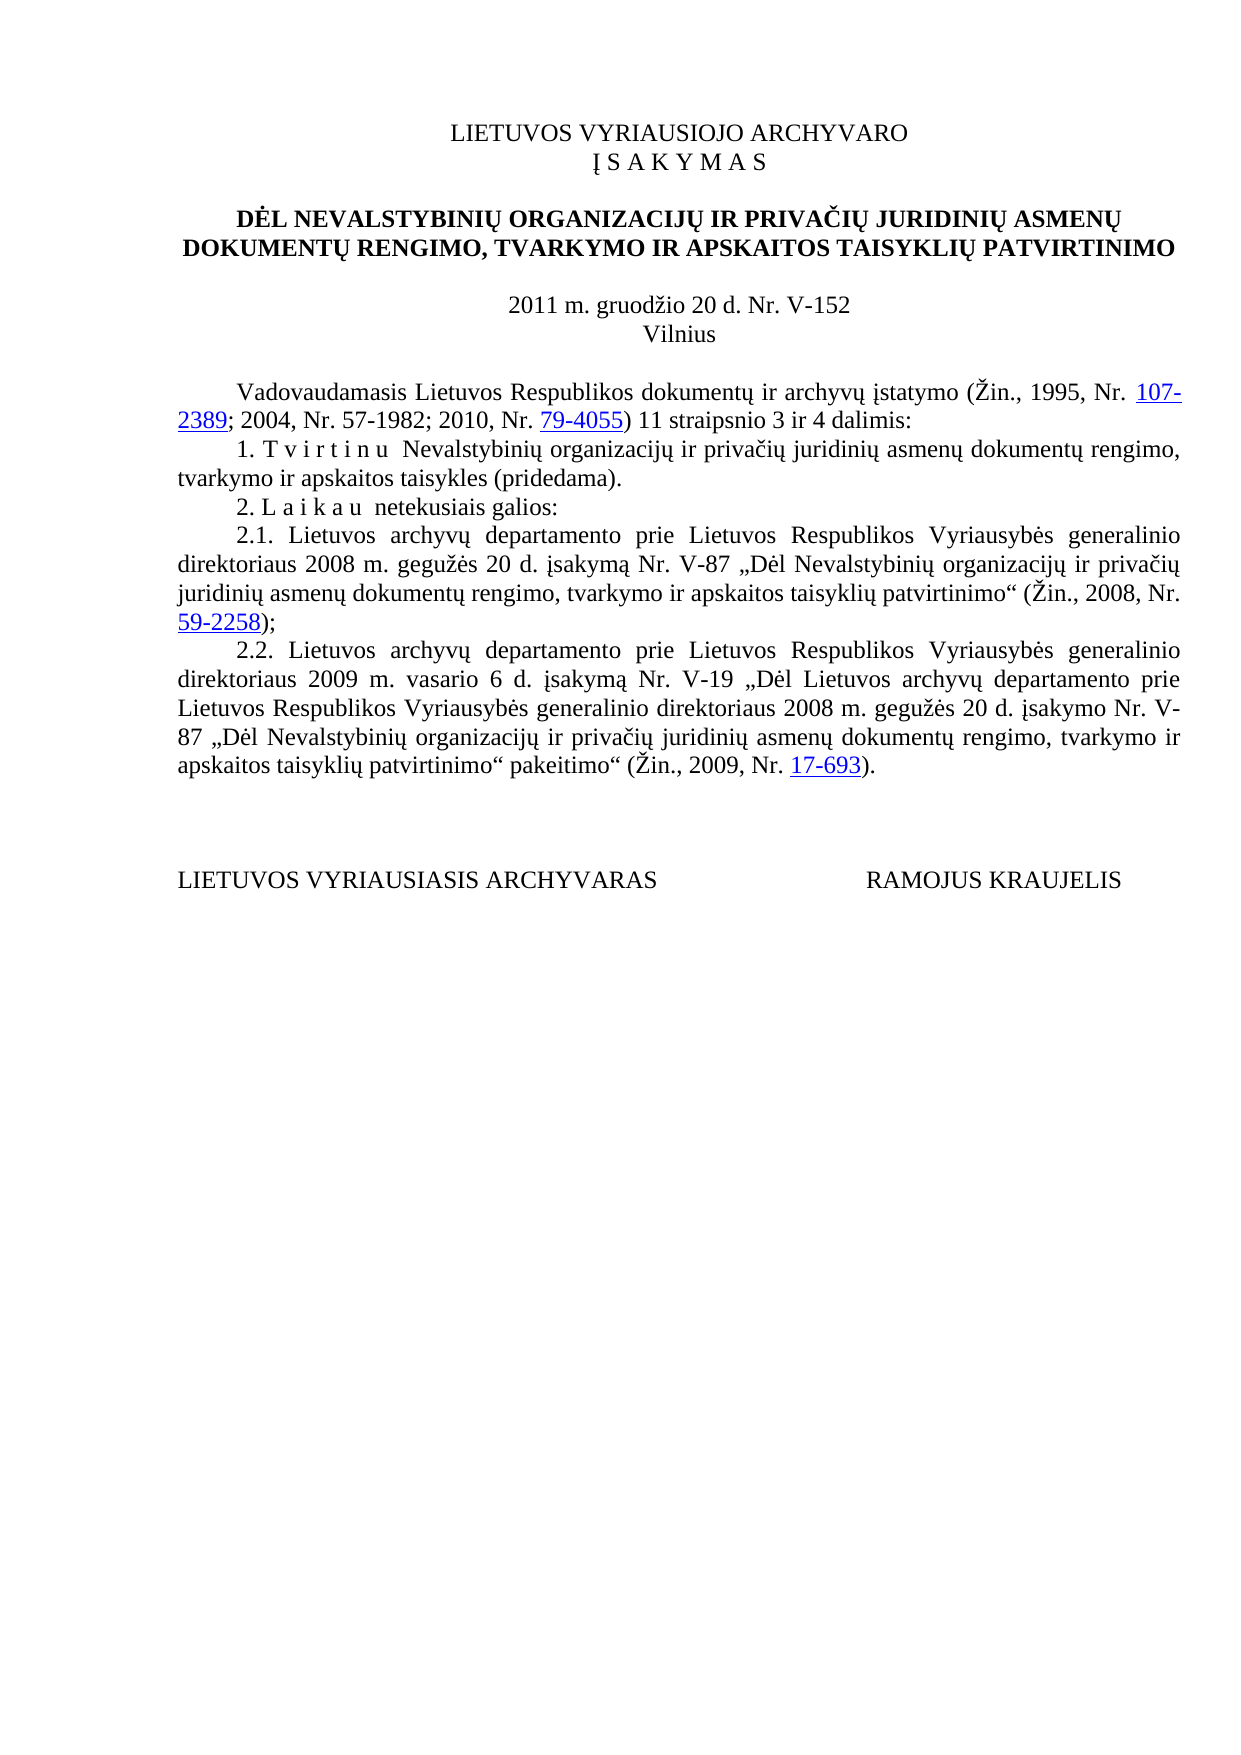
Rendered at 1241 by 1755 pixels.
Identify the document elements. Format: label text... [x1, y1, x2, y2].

text DĖL NEVALSTYBINIŲ ORGANIZACIJŲ IR PRIVAČIŲ JURIDINIŲ ASMENŲ DOKUMENTŲ RENGIMO, TVARKYMO IR APSKAITOS TAISYKLIŲ PATVIRTINIMO [177, 204, 1181, 262]
text 2.2. Lietuvos archyvų departamento prie Lietuvos Respublikos Vyriausybės generalinio direktoriaus 2009 m. vasario 6 d. įsakymą Nr. V-19 „Dėl Lietuvos archyvų departamento prie Lietuvos Respublikos Vyriausybės generalinio direktoriaus 2008 m. gegužės 20 d. įsakymo Nr. V-87 „Dėl Nevalstybinių organizacijų ir privačių juridinių asmenų dokumentų rengimo, tvarkymo ir apskaitos taisyklių patvirtinimo“ pakeitimo“ (Žin., 2009, Nr. 17-693). [177, 636, 1181, 779]
text Vadovaudamasis Lietuvos Respublikos dokumentų ir archyvų įstatymo (Žin., 1995, Nr. 107-2389; 2004, Nr. 57-1982; 2010, Nr. 79-4055) 11 straipsnio 3 ir 4 dalimis: [177, 377, 1181, 434]
text Lietuvos vyriausiasis archyvaras Ramojus Kraujelis [177, 866, 1181, 894]
text LIETUVOS VYRIAUSIOJO ARCHYVARO [177, 118, 1181, 147]
text Vilnius [177, 319, 1181, 348]
text 2011 m. gruodžio 20 d. Nr. V-152 [177, 291, 1181, 319]
text ĮSAKYMAS [177, 147, 1181, 176]
text 1. Tvirtinu Nevalstybinių organizacijų ir privačių juridinių asmenų dokumentų rengimo, tvarkymo ir apskaitos taisykles (pridedama). [177, 434, 1181, 492]
text 2.1. Lietuvos archyvų departamento prie Lietuvos Respublikos Vyriausybės generalinio direktoriaus 2008 m. gegužės 20 d. įsakymą Nr. V-87 „Dėl Nevalstybinių organizacijų ir privačių juridinių asmenų dokumentų rengimo, tvarkymo ir apskaitos taisyklių patvirtinimo“ (Žin., 2008, Nr. 59-2258); [177, 521, 1181, 636]
text 2. Laikau netekusiais galios: [177, 492, 1181, 521]
